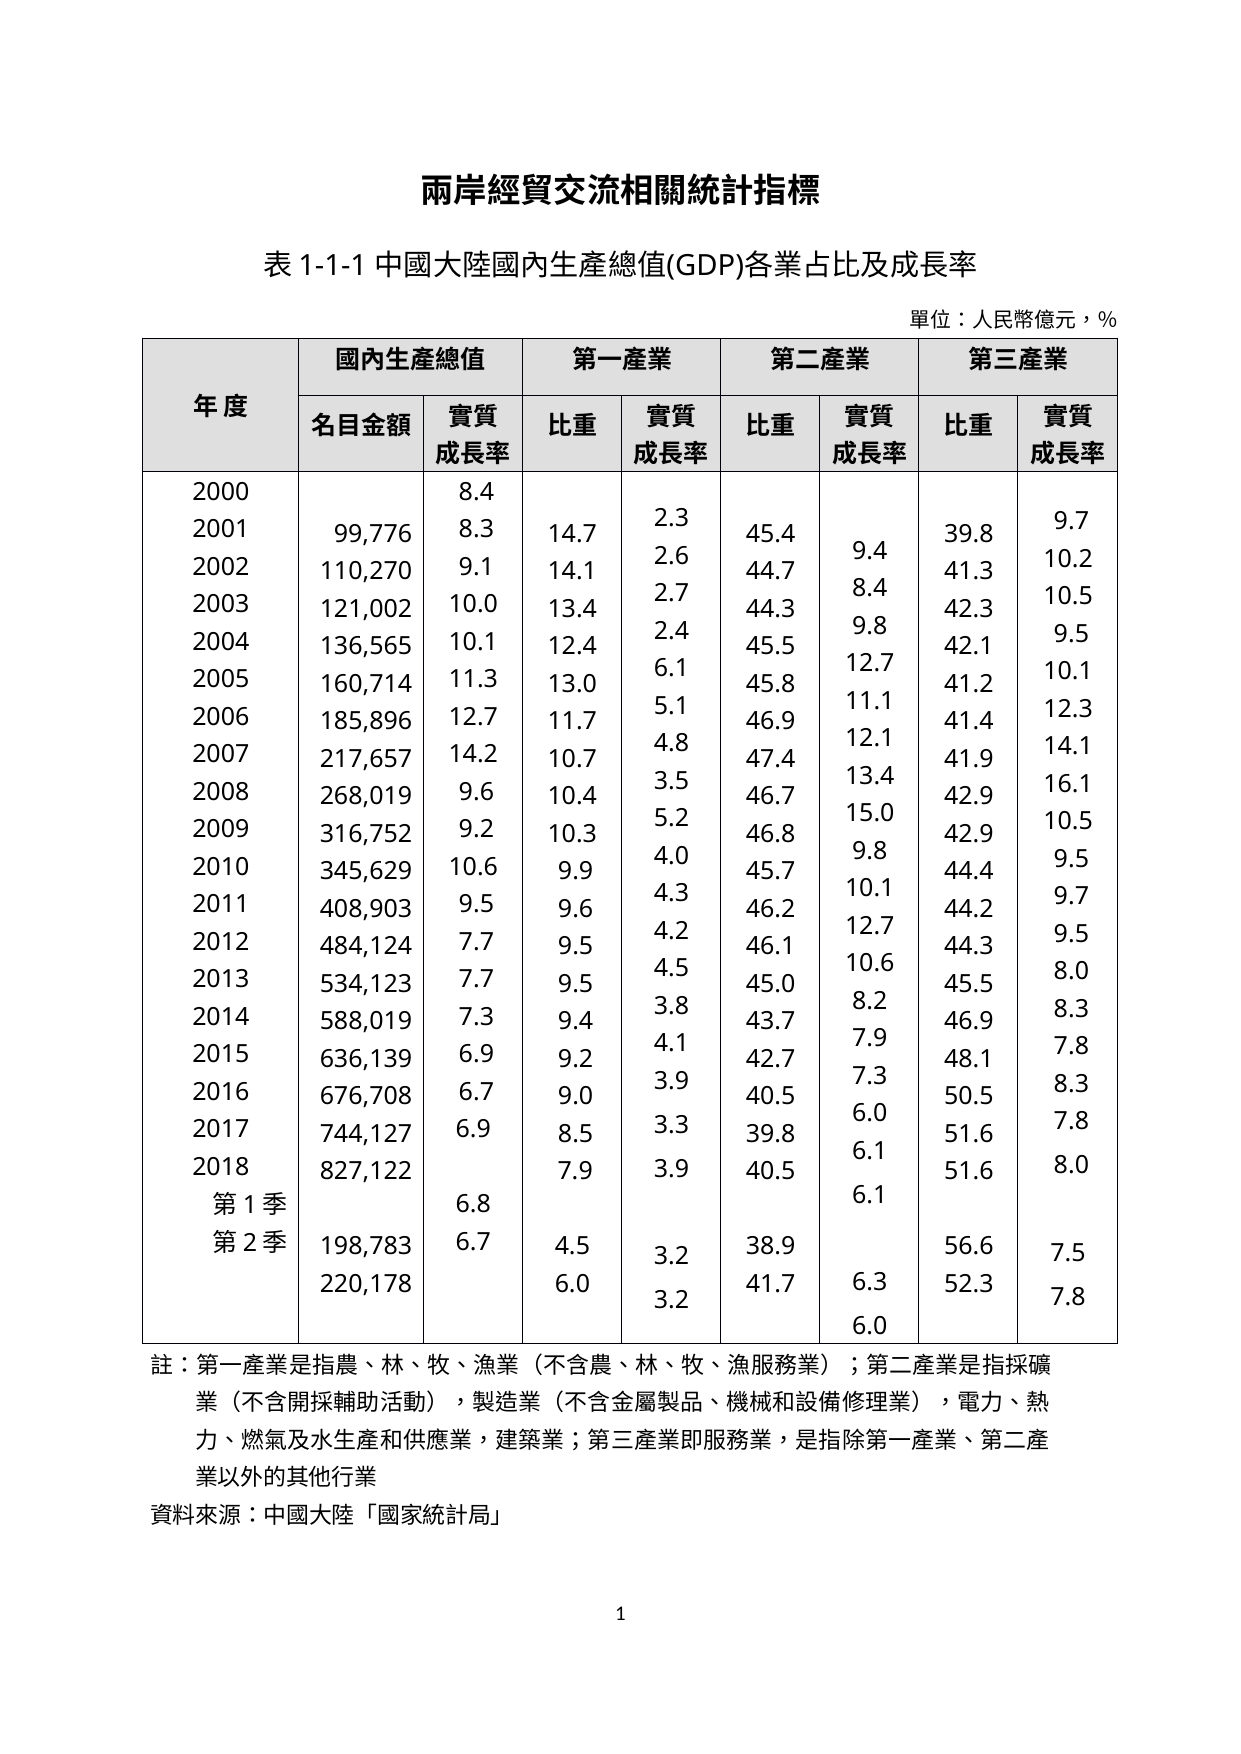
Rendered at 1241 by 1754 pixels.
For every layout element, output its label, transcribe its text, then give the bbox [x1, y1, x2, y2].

table_cell 99,776 110,270 121,002 136,565 160,714 185,896 217,657 268,019 316,752 345,629 408,903 484,124 534,123 588,019 636,139 676,708 744,127 827,122 198,783 220,178 [299, 472, 423, 1343]
table_cell 比重 [523, 396, 621, 471]
table_cell 2000 2001 2002 2003 2004 2005 2006 2007 2008 2009 2010 2011 2012 2013 2014 2015 2016 2017 2018 第1季 第2季 [143, 472, 298, 1343]
table_header 第二產業 [721, 339, 918, 395]
table_cell 比重 [721, 396, 819, 471]
table_cell 比重 [919, 396, 1017, 471]
table_cell 實質 成長率 [424, 396, 522, 471]
table_cell 實質 成長率 [622, 396, 720, 471]
table_header 第一產業 [523, 339, 720, 395]
table_header 國內生產總值 [299, 339, 522, 395]
table_cell 8.4 8.3 9.1 10.0 10.1 11.3 12.7 14.2 9.6 9.2 10.6 9.5 7.7 7.7 7.3 6.9 6.7 6.9 6.8 6.7 [424, 472, 522, 1343]
table_cell 2.3 2.6 2.7 2.4 6.1 5.1 4.8 3.5 5.2 4.0 4.3 4.2 4.5 3.8 4.1 3.9 3.3 3.9 3.2 3.2 [622, 472, 720, 1343]
text 註：第一產業是指農、林、牧、漁業（不含農、林、牧、漁服務業）；第二產業是指採礦業（不含開採輔助活動），製造業（不含金屬製品、機械和設備修理業），電力、熱力、燃氣及水生產和供應業，建築業；第三產業即服務業，是指除第一產業、第二產業以外的其他行業 [150, 1344, 1053, 1494]
text 單位：人民幣億元，％ [187, 300, 1118, 337]
text 資料來源：中國大陸「國家統計局」 [150, 1494, 1053, 1532]
table_header 年 度 [143, 339, 298, 471]
table_cell 名目金額 [299, 396, 423, 471]
table_cell 實質 成長率 [820, 396, 918, 471]
table_cell 9.4 8.4 9.8 12.7 11.1 12.1 13.4 15.0 9.8 10.1 12.7 10.6 8.2 7.9 7.3 6.0 6.1 6.1 6.3 6.0 [820, 472, 918, 1343]
table_cell 實質 成長率 [1018, 396, 1117, 471]
table_header 第三產業 [919, 339, 1117, 395]
table_cell 45.4 44.7 44.3 45.5 45.8 46.9 47.4 46.7 46.8 45.7 46.2 46.1 45.0 43.7 42.7 40.5 39.8 40.5 38.9 41.7 [721, 472, 819, 1343]
text 表1-1-1 中國大陸國內生產總值(GDP)各業占比及成長率 [187, 225, 1053, 300]
table_cell 39.8 41.3 42.3 42.1 41.2 41.4 41.9 42.9 42.9 44.4 44.2 44.3 45.5 46.9 48.1 50.5 51.6 51.6 56.6 52.3 [919, 472, 1017, 1343]
table_cell 14.7 14.1 13.4 12.4 13.0 11.7 10.7 10.4 10.3 9.9 9.6 9.5 9.5 9.4 9.2 9.0 8.5 7.9 4.5 6.0 [523, 472, 621, 1343]
text 兩岸經貿交流相關統計指標 [187, 150, 1053, 225]
table_cell 9.7 10.2 10.5 9.5 10.1 12.3 14.1 16.1 10.5 9.5 9.7 9.5 8.0 8.3 7.8 8.3 7.8 8.0 7.5 7.8 [1018, 472, 1117, 1343]
